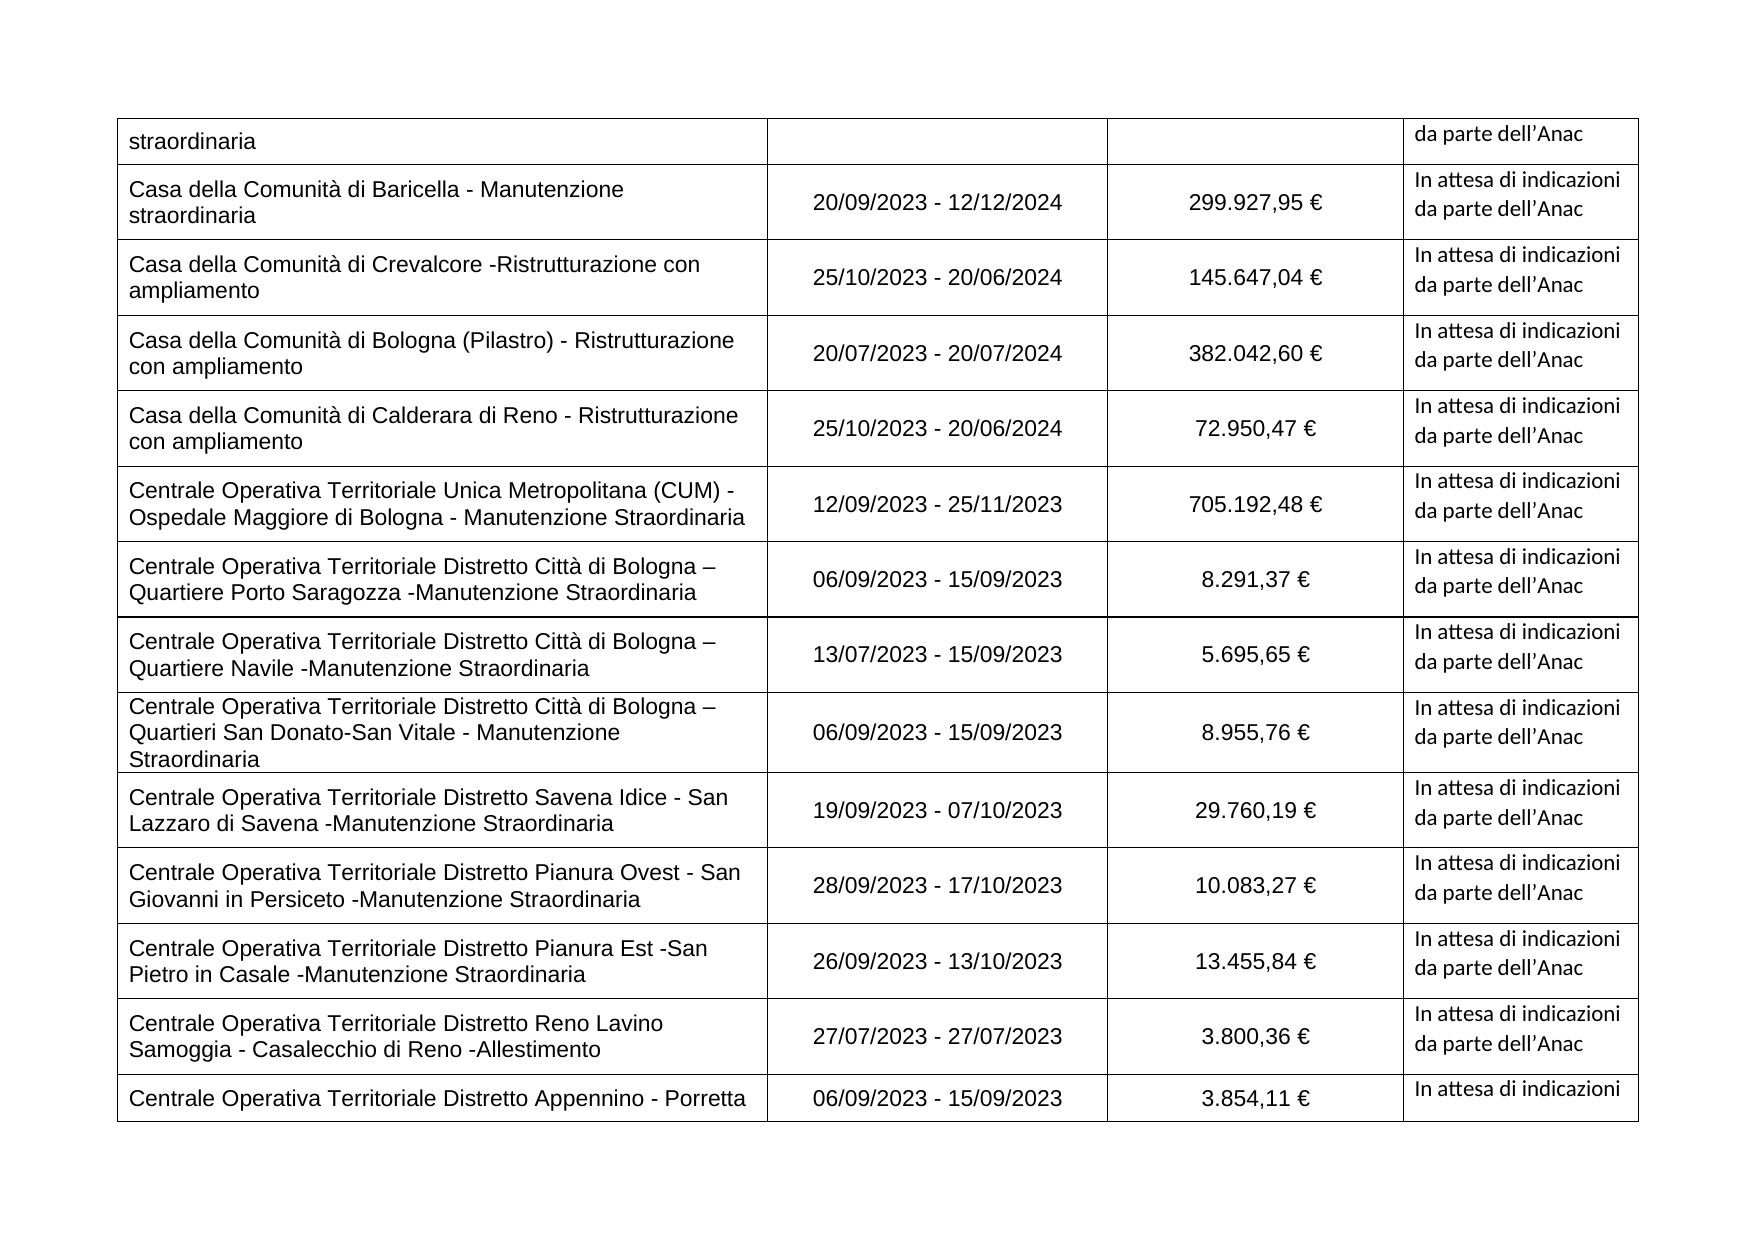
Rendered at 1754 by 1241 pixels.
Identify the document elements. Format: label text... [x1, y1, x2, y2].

table_cell 299.927,95 € [1108, 165, 1403, 239]
table_cell In attesa di indicazioni da parte dell’Anac [1404, 542, 1638, 616]
table_cell In attesa di indicazioni da parte dell’Anac [1404, 924, 1638, 998]
table_cell 26/09/2023 - 13/10/2023 [768, 924, 1107, 998]
table_cell 145.647,04 € [1108, 240, 1403, 315]
table_cell 8.955,76 € [1108, 693, 1403, 772]
table_cell 3.854,11 € [1108, 1075, 1403, 1121]
table_cell In attesa di indicazioni da parte dell’Anac [1404, 316, 1638, 390]
table_cell 10.083,27 € [1108, 848, 1403, 923]
table_cell 06/09/2023 - 15/09/2023 [768, 542, 1107, 616]
table_cell 3.800,36 € [1108, 999, 1403, 1073]
table_cell 06/09/2023 - 15/09/2023 [768, 693, 1107, 772]
table_cell da parte dell’Anac [1404, 119, 1638, 164]
table_cell 06/09/2023 - 15/09/2023 [768, 1075, 1107, 1121]
table_cell Centrale Operativa Territoriale Distretto Savena Idice - San Lazzaro di Savena -Manutenzione Straordinaria [118, 773, 767, 847]
table_cell 28/09/2023 - 17/10/2023 [768, 848, 1107, 923]
table_cell In attesa di indicazioni da parte dell’Anac [1404, 848, 1638, 923]
table_cell 13.455,84 € [1108, 924, 1403, 998]
table_cell In attesa di indicazioni da parte dell’Anac [1404, 618, 1638, 692]
table_cell In attesa di indicazioni da parte dell’Anac [1404, 999, 1638, 1073]
table_cell In attesa di indicazioni da parte dell’Anac [1404, 391, 1638, 466]
table_cell 13/07/2023 - 15/09/2023 [768, 618, 1107, 692]
table_cell 25/10/2023 - 20/06/2024 [768, 240, 1107, 315]
table_cell Casa della Comunità di Baricella - Manutenzione straordinaria [118, 165, 767, 239]
table_cell Casa della Comunità di Crevalcore -Ristrutturazione con ampliamento [118, 240, 767, 315]
table_cell In attesa di indicazioni da parte dell’Anac [1404, 773, 1638, 847]
table_cell Centrale Operativa Territoriale Distretto Appennino - Porretta [118, 1075, 767, 1121]
table_cell 5.695,65 € [1108, 618, 1403, 692]
table_cell In attesa di indicazioni da parte dell’Anac [1404, 467, 1638, 541]
table_cell Centrale Operativa Territoriale Distretto Reno Lavino Samoggia - Casalecchio di Reno -Allestimento [118, 999, 767, 1073]
table_cell 705.192,48 € [1108, 467, 1403, 541]
table_cell Centrale Operativa Territoriale Distretto Città di Bologna – Quartiere Navile -Manutenzione Straordinaria [118, 618, 767, 692]
table_cell In attesa di indicazioni da parte dell’Anac [1404, 693, 1638, 772]
table_cell In attesa di indicazioni da parte dell’Anac [1404, 165, 1638, 239]
table_cell 25/10/2023 - 20/06/2024 [768, 391, 1107, 466]
table_cell Centrale Operativa Territoriale Distretto Città di Bologna – Quartiere Porto Saragozza -Manutenzione Straordinaria [118, 542, 767, 616]
table_cell Centrale Operativa Territoriale Distretto Pianura Est -San Pietro in Casale -Manutenzione Straordinaria [118, 924, 767, 998]
table_cell Casa della Comunità di Bologna (Pilastro) - Ristrutturazione con ampliamento [118, 316, 767, 390]
table_cell 20/07/2023 - 20/07/2024 [768, 316, 1107, 390]
table_cell 8.291,37 € [1108, 542, 1403, 616]
table_cell 19/09/2023 - 07/10/2023 [768, 773, 1107, 847]
table_cell straordinaria [118, 119, 767, 164]
table_cell In attesa di indicazioni da parte dell’Anac [1404, 240, 1638, 315]
table_cell 20/09/2023 - 12/12/2024 [768, 165, 1107, 239]
table_cell In attesa di indicazioni [1404, 1075, 1638, 1121]
table_cell 12/09/2023 - 25/11/2023 [768, 467, 1107, 541]
table_cell Centrale Operativa Territoriale Unica Metropolitana (CUM) - Ospedale Maggiore di Bologna - Manutenzione Straordinaria [118, 467, 767, 541]
table_cell [768, 119, 1107, 164]
table_cell Centrale Operativa Territoriale Distretto Città di Bologna – Quartieri San Donato-San Vitale - Manutenzione Straordinaria [118, 693, 767, 772]
table_cell 29.760,19 € [1108, 773, 1403, 847]
table_cell Casa della Comunità di Calderara di Reno - Ristrutturazione con ampliamento [118, 391, 767, 466]
table_cell 382.042,60 € [1108, 316, 1403, 390]
table_cell [1108, 119, 1403, 164]
table_cell 27/07/2023 - 27/07/2023 [768, 999, 1107, 1073]
table_cell Centrale Operativa Territoriale Distretto Pianura Ovest - San Giovanni in Persiceto -Manutenzione Straordinaria [118, 848, 767, 923]
table_cell 72.950,47 € [1108, 391, 1403, 466]
